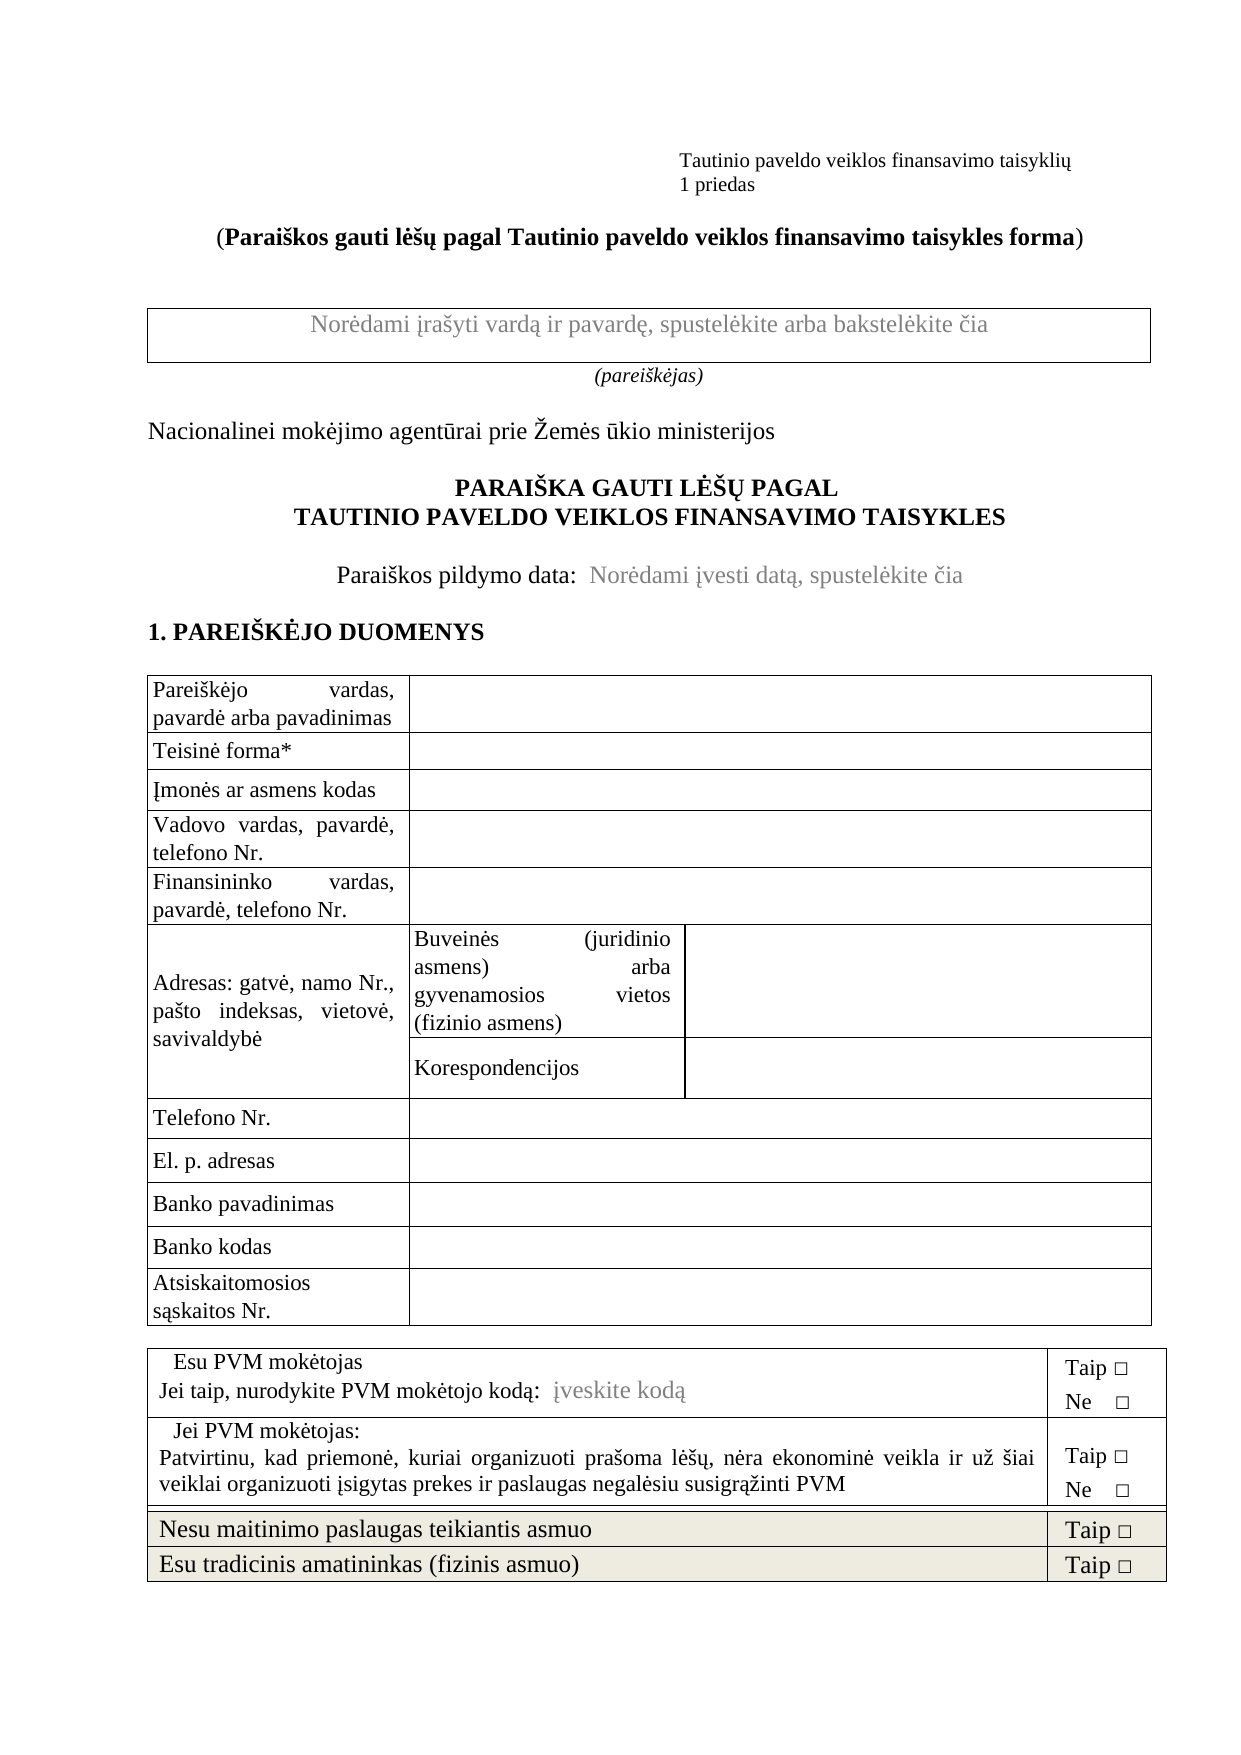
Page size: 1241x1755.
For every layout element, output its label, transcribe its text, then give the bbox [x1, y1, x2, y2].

table_header [410, 676, 1151, 732]
table_cell El. p. adresas [148, 1139, 409, 1182]
table_cell [410, 770, 1151, 810]
table_header Esu PVM mokėtojas Jei taip, nurodykite PVM mokėtojo kodą: įveskite kodą [148, 1349, 1047, 1417]
text Paraiškos pildymo data: Norėdami įvesti datą, spustelėkite čia [148, 560, 1152, 588]
text (pareiškėjas) [148, 363, 1152, 387]
text 1. PAREIŠKĖJO DUOMENYS [148, 617, 1152, 646]
table_cell Korespondencijos [410, 1038, 684, 1098]
table_cell Banko kodas [148, 1227, 409, 1268]
table_cell [410, 733, 1151, 768]
table_cell Telefono Nr. [148, 1099, 409, 1138]
table_cell [410, 1099, 1151, 1138]
text PARAIŠKA GAUTI LĖŠŲ PAGAL [148, 473, 1152, 502]
table_cell Taip ☐ Ne ☐ [1048, 1418, 1166, 1505]
table_cell [686, 1038, 1151, 1098]
table_cell [686, 925, 1151, 1037]
table_cell Finansininko vardas, pavardė, telefono Nr. [148, 868, 409, 924]
table_cell [410, 868, 1151, 924]
table_cell Banko pavadinimas [148, 1183, 409, 1226]
table_cell Nesu maitinimo paslaugas teikiantis asmuo [148, 1512, 1047, 1546]
text 1 priedas [679, 172, 1152, 196]
text Nacionalinei mokėjimo agentūrai prie Žemės ūkio ministerijos [148, 416, 1152, 445]
table_cell Jei PVM mokėtojas: Patvirtinu, kad priemonė, kuriai organizuoti prašoma lėšų, nėra ekonominė veikla ir už šiai veiklai organizuoti įsigytas prekes ir paslaugas negalėsiu susigrąžinti PVM [148, 1418, 1047, 1505]
table_cell Teisinė forma* [148, 733, 409, 768]
table_cell Atsiskaitomosios sąskaitos Nr. [148, 1269, 409, 1325]
table_cell Esu tradicinis amatininkas (fizinis asmuo) [148, 1547, 1047, 1581]
table_cell Taip ☐ [1048, 1547, 1166, 1581]
table_header Taip ☐ Ne ☐ [1048, 1349, 1166, 1417]
text Tautinio paveldo veiklos finansavimo taisyklių [679, 148, 1152, 172]
table_header Norėdami įrašyti vardą ir pavardę, spustelėkite arba bakstelėkite čia [148, 309, 1150, 362]
text TAUTINIO PAVELDO VEIKLOS FINANSAVIMO TAISYKLES [148, 502, 1152, 531]
table_cell Taip ☐ [1048, 1512, 1166, 1546]
table_cell [410, 1139, 1151, 1182]
table_header Pareiškėjo vardas, pavardė arba pavadinimas [148, 676, 409, 732]
table_cell [148, 1506, 1166, 1511]
table_cell Įmonės ar asmens kodas [148, 770, 409, 810]
table_cell Vadovo vardas, pavardė, telefono Nr. [148, 811, 409, 867]
table_cell [410, 1227, 1151, 1268]
table_cell [410, 811, 1151, 867]
text (Paraiškos gauti lėšų pagal Tautinio paveldo veiklos finansavimo taisykles forma) [148, 222, 1152, 251]
table_cell [410, 1269, 1151, 1325]
table_cell Adresas: gatvė, namo Nr., pašto indeksas, vietovė, savivaldybė [148, 925, 409, 1098]
table_cell Buveinės (juridinio asmens) arba gyvenamosios vietos (fizinio asmens) [410, 925, 684, 1037]
table_cell [410, 1183, 1151, 1226]
